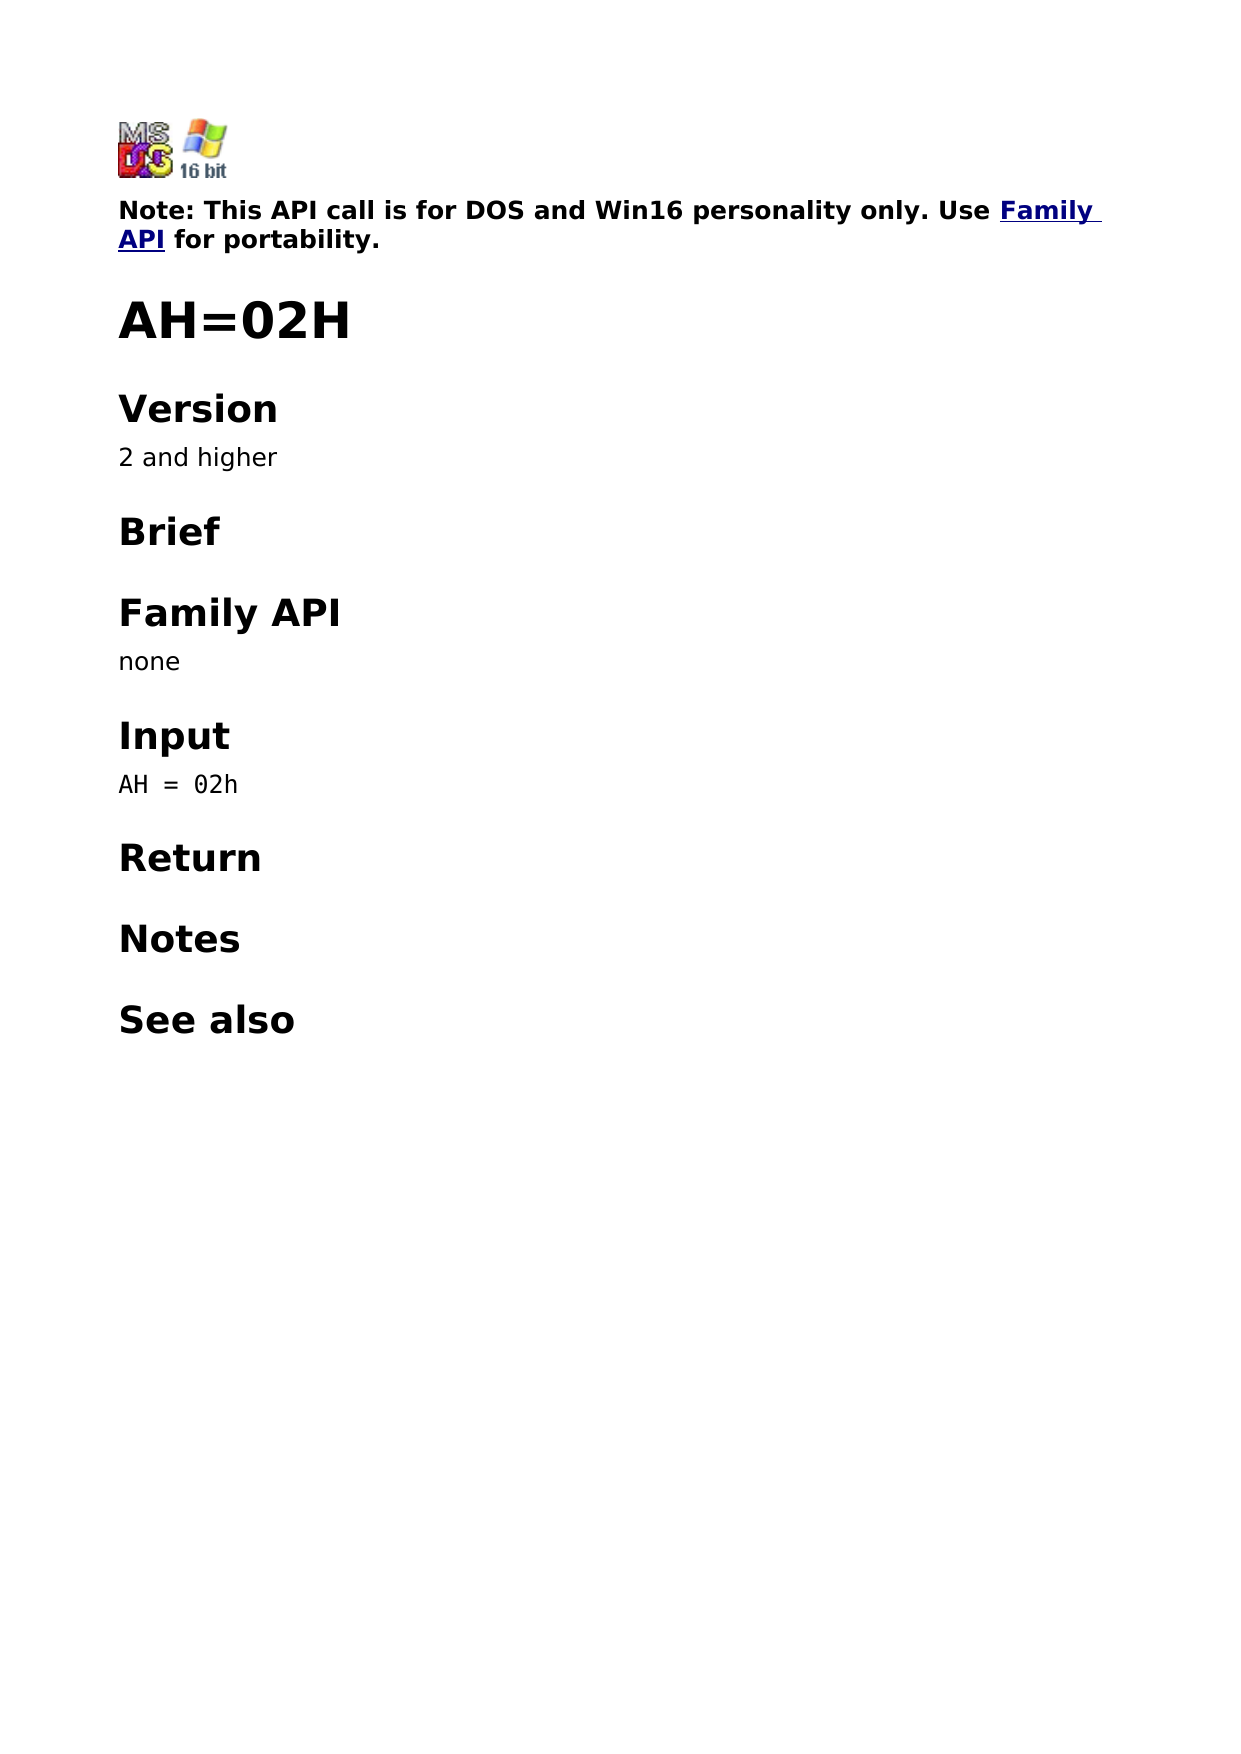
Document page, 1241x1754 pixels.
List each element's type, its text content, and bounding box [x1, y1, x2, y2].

text 2 and higher [118, 444, 1122, 473]
picture [118, 122, 173, 178]
text Note: This API call is for DOS and Win16 personality only. Use Family API for portability. [118, 196, 1122, 254]
text AH = 02h [118, 770, 1122, 799]
subtitle Return [118, 836, 1122, 880]
subtitle AH=02H [118, 292, 1122, 350]
subtitle Family API [118, 591, 1122, 635]
subtitle Version [118, 387, 1122, 431]
subtitle Brief [118, 510, 1122, 554]
subtitle See also [118, 999, 1122, 1042]
subtitle Input [118, 714, 1122, 758]
text none [118, 648, 1122, 677]
picture [180, 118, 228, 178]
subtitle Notes [118, 917, 1122, 961]
